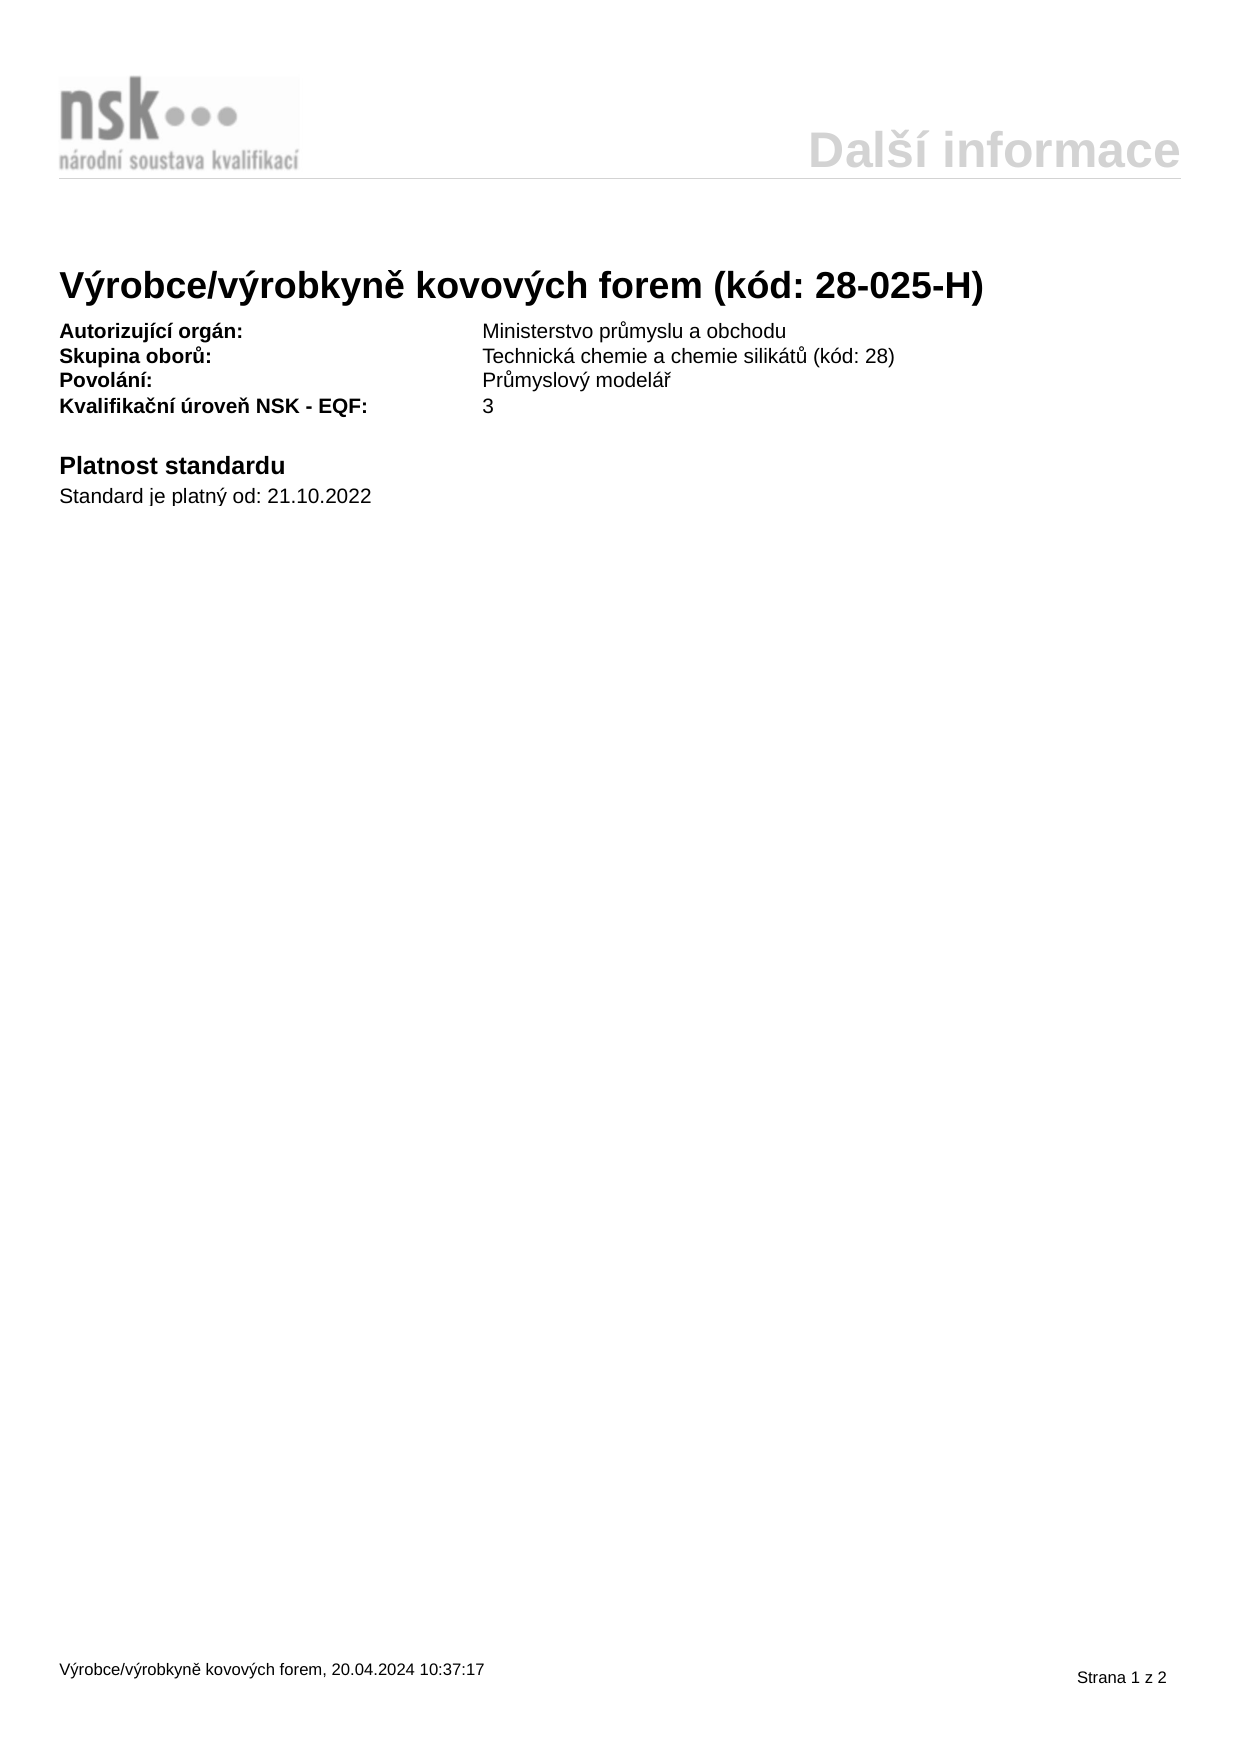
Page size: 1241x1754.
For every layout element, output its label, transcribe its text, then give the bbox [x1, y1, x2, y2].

table_cell [119, 172, 482, 178]
table_cell [619, 1106, 627, 1383]
table_cell [482, 418, 619, 447]
table_cell [482, 307, 619, 319]
table_cell [1167, 1106, 1181, 1383]
table_cell [119, 506, 482, 806]
table_cell [119, 196, 482, 224]
table_cell [59, 196, 119, 224]
table_cell [59, 1106, 119, 1383]
table_cell [627, 307, 861, 319]
table_cell [1167, 418, 1181, 447]
table_cell [59, 506, 119, 806]
table_cell [119, 307, 482, 319]
table_cell [482, 806, 619, 1106]
table_header Další informace [627, 59, 1181, 178]
table_cell [1167, 196, 1181, 224]
table_cell [482, 172, 619, 178]
table_cell Kvalifikační úroveň NSK - EQF: [59, 394, 482, 417]
table_cell [627, 418, 861, 447]
table_cell Autorizující orgán: [59, 319, 482, 343]
table_cell [861, 806, 1167, 1106]
table_cell [861, 1384, 1167, 1659]
table_cell Skupina oborů: [59, 344, 482, 368]
table_cell [627, 506, 861, 806]
table_cell [619, 806, 627, 1106]
table_cell Standard je platný od: 21.10.2022 [59, 484, 1181, 506]
table_header [620, 59, 627, 172]
table_cell [59, 172, 119, 178]
table_cell [119, 1384, 482, 1659]
table_cell Povolání: [59, 368, 482, 392]
table_cell [627, 1384, 861, 1659]
table_cell [627, 806, 861, 1106]
table_cell [1167, 307, 1181, 319]
table_cell [482, 1384, 619, 1659]
table_cell [619, 418, 627, 447]
table_cell Výrobce/výrobkyně kovových forem, 20.04.2024 10:37:17 [59, 1660, 861, 1696]
table_cell [861, 1106, 1167, 1383]
table_cell Ministerstvo průmyslu a obchodu [482, 319, 1181, 344]
table_cell [482, 506, 619, 806]
table_cell [619, 172, 627, 178]
table_cell [627, 1106, 861, 1383]
table_cell [119, 806, 482, 1106]
table_cell [59, 418, 119, 447]
table_cell [619, 1384, 627, 1659]
table_cell Strana 1 z 2 [861, 1660, 1167, 1696]
table_cell [861, 307, 1167, 319]
picture [58, 59, 620, 172]
table_cell Technická chemie a chemie silikátů (kód: 28) [482, 344, 1181, 368]
table_cell 3 [482, 394, 1181, 417]
table_cell [1167, 1384, 1181, 1659]
table_cell [482, 1106, 619, 1383]
table_cell Platnost standardu [59, 448, 1181, 483]
table_cell [861, 506, 1167, 806]
table_cell [59, 806, 119, 1106]
table_cell [1167, 506, 1181, 806]
table_cell [59, 179, 1181, 196]
table_cell Výrobce/výrobkyně kovových forem (kód: 28-025-H) [59, 224, 1181, 307]
table_cell [59, 307, 119, 319]
table_cell [119, 1106, 482, 1383]
table_cell [619, 307, 627, 319]
table_cell [619, 196, 627, 224]
table_cell [1167, 1660, 1181, 1696]
table_cell [119, 418, 482, 447]
table_cell [1167, 806, 1181, 1106]
table_cell [627, 196, 861, 224]
table_cell Průmyslový modelář [482, 368, 1181, 393]
table_cell [482, 196, 619, 224]
table_cell [861, 418, 1167, 447]
table_cell [619, 506, 627, 806]
table_cell [59, 1384, 119, 1659]
table_cell [861, 196, 1167, 224]
